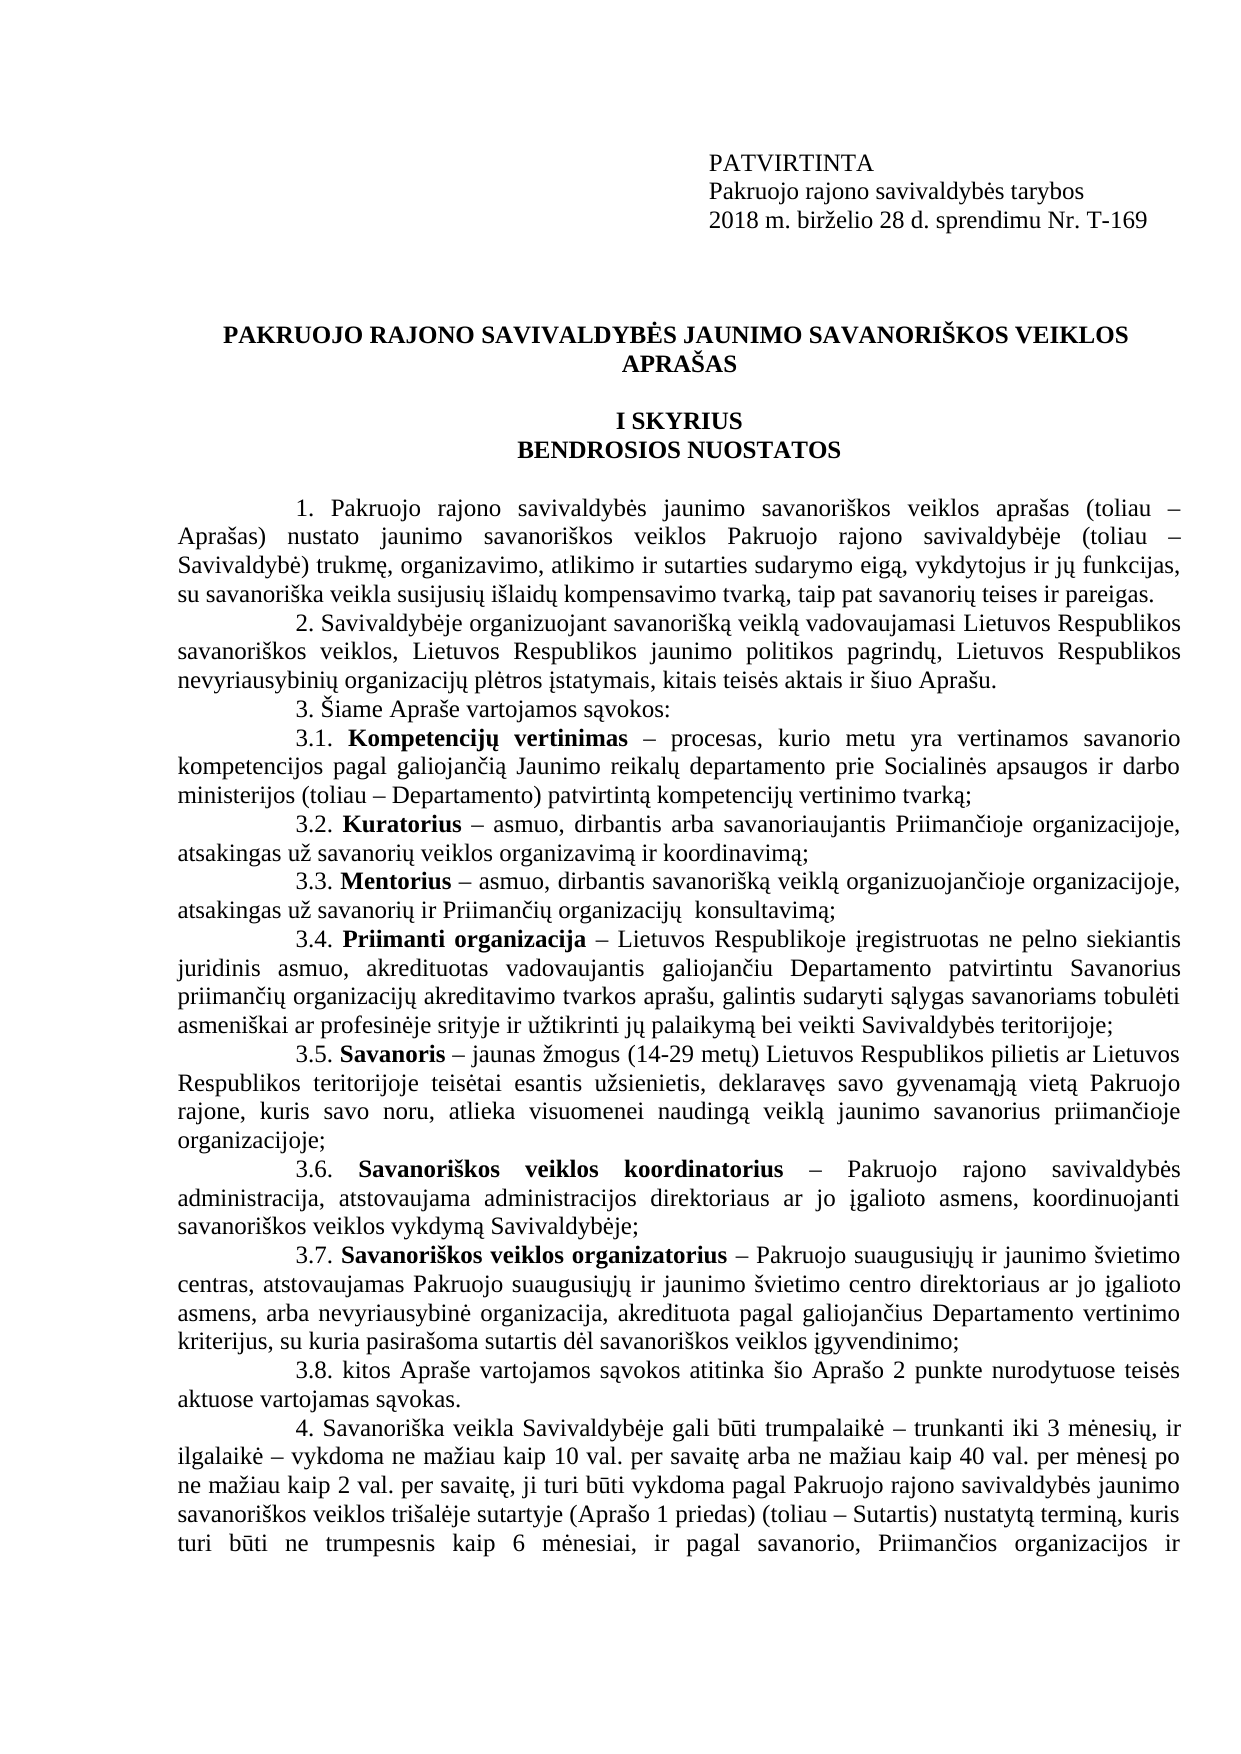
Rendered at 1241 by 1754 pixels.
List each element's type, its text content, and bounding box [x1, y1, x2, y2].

text 2018 m. birželio 28 d. sprendimu Nr. T-169 [177, 205, 1181, 234]
text Pakruojo rajono savivaldybės tarybos [177, 176, 1181, 205]
text 3.7. Savanoriškos veiklos organizatorius – Pakruojo suaugusiųjų ir jaunimo švietimo centras, atstovaujamas Pakruojo suaugusiųjų ir jaunimo švietimo centro direktoriaus ar jo įgalioto asmens, arba nevyriausybinė organizacija, akredituota pagal galiojančius Departamento vertinimo kriterijus, su kuria pasirašoma sutartis dėl savanoriškos veiklos įgyvendinimo; [177, 1240, 1181, 1355]
text 3.6. Savanoriškos veiklos koordinatorius – Pakruojo rajono savivaldybės administracija, atstovaujama administracijos direktoriaus ar jo įgalioto asmens, koordinuojanti savanoriškos veiklos vykdymą Savivaldybėje; [177, 1154, 1181, 1240]
text 3.8. kitos Apraše vartojamos sąvokos atitinka šio Aprašo 2 punkte nurodytuose teisės aktuose vartojamas sąvokas. [177, 1355, 1181, 1413]
text PATVIRTINTA [177, 148, 1181, 176]
text 3.1. Kompetencijų vertinimas – procesas, kurio metu yra vertinamos savanorio kompetencijos pagal galiojančią Jaunimo reikalų departamento prie Socialinės apsaugos ir darbo ministerijos (toliau – Departamento) patvirtintą kompetencijų vertinimo tvarką; [177, 723, 1181, 809]
text 3.2. Kuratorius – asmuo, dirbantis arba savanoriaujantis Priimančioje organizacijoje, atsakingas už savanorių veiklos organizavimą ir koordinavimą; [177, 809, 1181, 866]
text 3.3. Mentorius – asmuo, dirbantis savanorišką veiklą organizuojančioje organizacijoje, atsakingas už savanorių ir Priimančių organizacijų konsultavimą; [177, 866, 1181, 924]
text 3.4. Priimanti organizacija – Lietuvos Respublikoje įregistruotas ne pelno siekiantis juridinis asmuo, akredituotas vadovaujantis galiojančiu Departamento patvirtintu Savanorius priimančių organizacijų akreditavimo tvarkos aprašu, galintis sudaryti sąlygas savanoriams tobulėti asmeniškai ar profesinėje srityje ir užtikrinti jų palaikymą bei veikti Savivaldybės teritorijoje; [177, 924, 1181, 1039]
text 3. Šiame Apraše vartojamos sąvokos: [177, 694, 1181, 723]
text 2. Savivaldybėje organizuojant savanorišką veiklą vadovaujamasi Lietuvos Respublikos savanoriškos veiklos, Lietuvos Respublikos jaunimo politikos pagrindų, Lietuvos Respublikos nevyriausybinių organizacijų plėtros įstatymais, kitais teisės aktais ir šiuo Aprašu. [177, 608, 1181, 694]
text 3.5. Savanoris – jaunas žmogus (14-29 metų) Lietuvos Respublikos pilietis ar Lietuvos Respublikos teritorijoje teisėtai esantis užsienietis, deklaravęs savo gyvenamąją vietą Pakruojo rajone, kuris savo noru, atlieka visuomenei naudingą veiklą jaunimo savanorius priimančioje organizacijoje; [177, 1039, 1181, 1154]
text I SKYRIUS [177, 406, 1181, 435]
text BENDROSIOS NUOSTATOS [177, 435, 1181, 464]
text 1. Pakruojo rajono savivaldybės jaunimo savanoriškos veiklos aprašas (toliau – Aprašas) nustato jaunimo savanoriškos veiklos Pakruojo rajono savivaldybėje (toliau – Savivaldybė) trukmę, organizavimo, atlikimo ir sutarties sudarymo eigą, vykdytojus ir jų funkcijas, su savanoriška veikla susijusių išlaidų kompensavimo tvarką, taip pat savanorių teises ir pareigas. [177, 493, 1181, 608]
text APRAŠAS [177, 349, 1181, 378]
text PAKRUOJO RAJONO SAVIVALDYBĖS JAUNIMO SAVANORIŠKOS VEIKLOS [177, 320, 1181, 349]
text 4. Savanoriška veikla Savivaldybėje gali būti trumpalaikė – trunkanti iki 3 mėnesių, ir ilgalaikė – vykdoma ne mažiau kaip 10 val. per savaitę arba ne mažiau kaip 40 val. per mėnesį po ne mažiau kaip 2 val. per savaitę, ji turi būti vykdoma pagal Pakruojo rajono savivaldybės jaunimo savanoriškos veiklos trišalėje sutartyje (Aprašo 1 priedas) (toliau – Sutartis) nustatytą terminą, kuris turi būti ne trumpesnis kaip 6 mėnesiai, ir pagal savanorio, Priimančios organizacijos ir [177, 1413, 1181, 1556]
